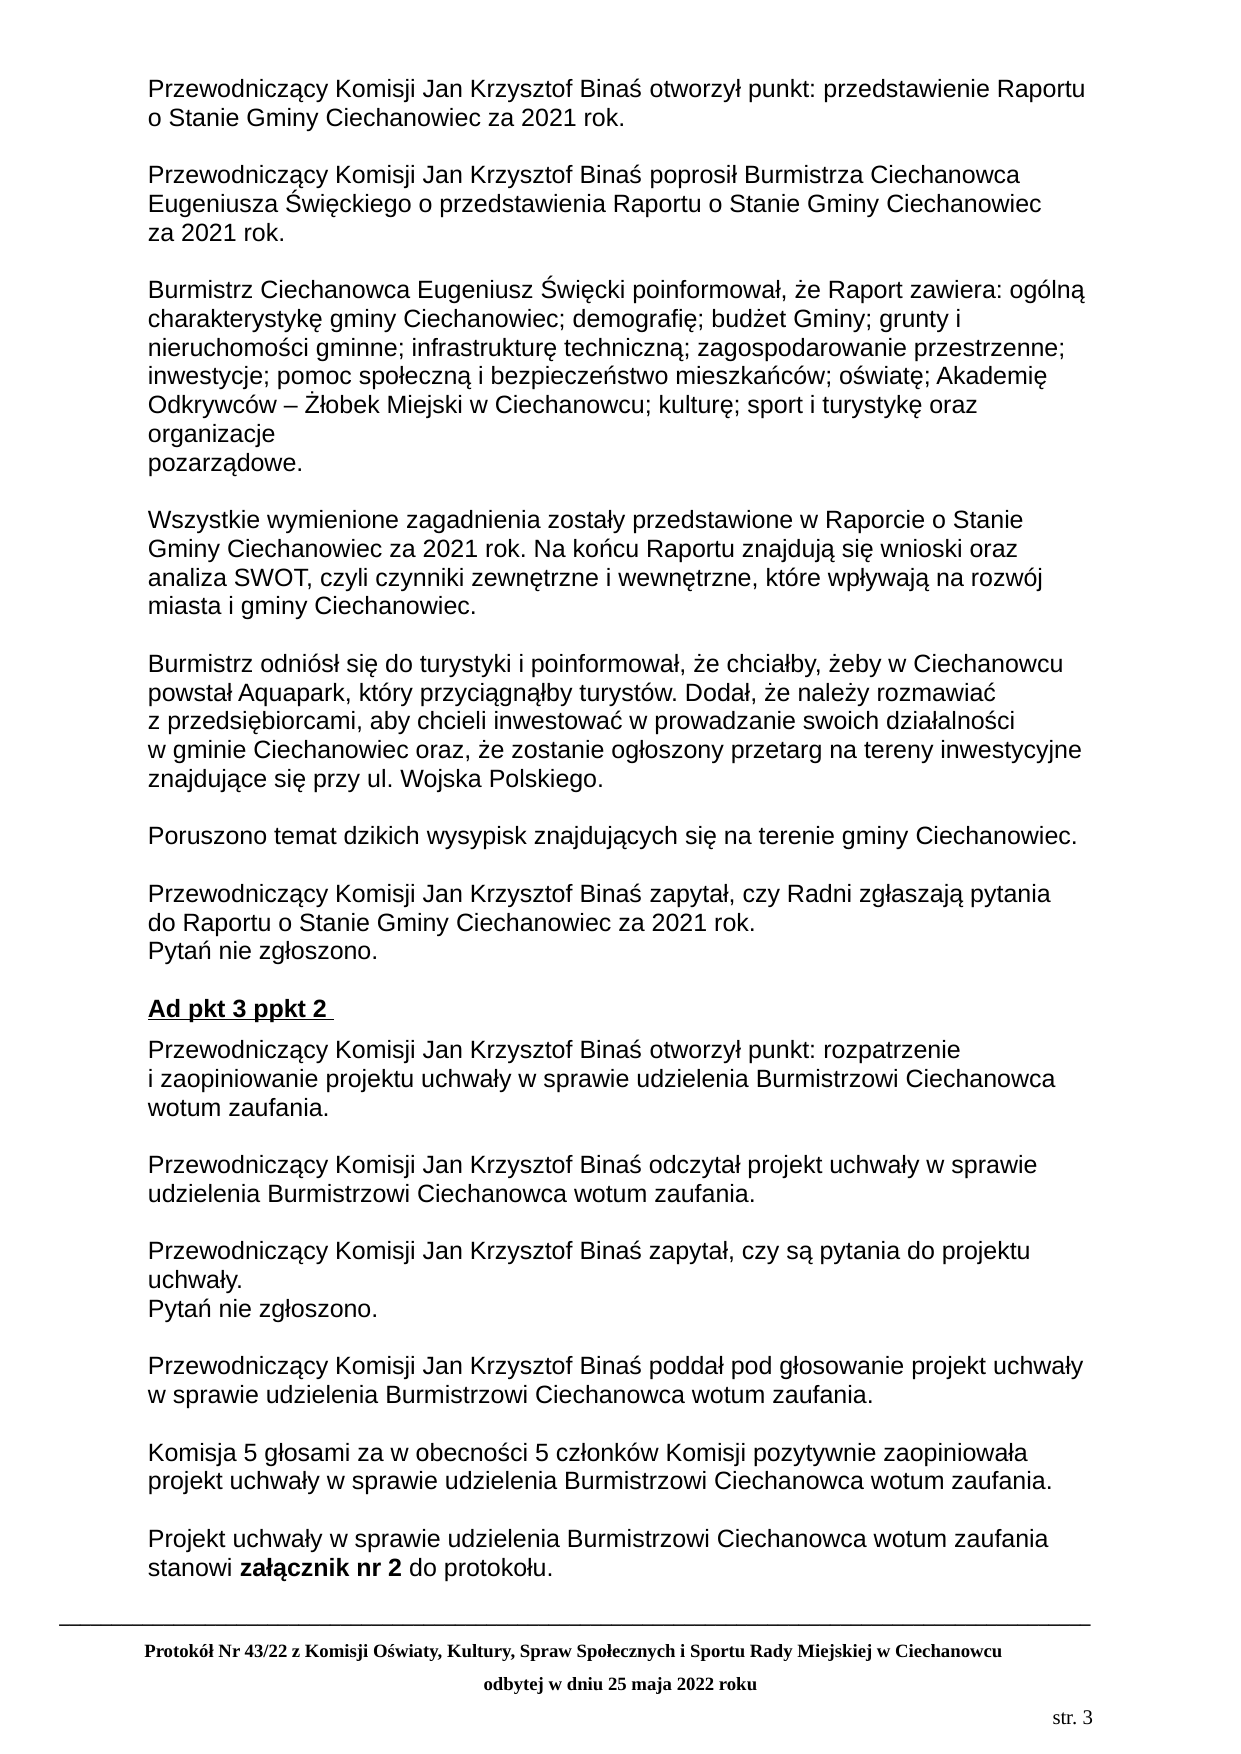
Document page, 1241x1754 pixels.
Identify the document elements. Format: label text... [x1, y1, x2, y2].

text Projekt uchwały w sprawie udzielenia Burmistrzowi Ciechanowca wotum zaufania stanowi załącznik nr 2 do protokołu. [148, 1524, 1092, 1581]
text Burmistrz Ciechanowca Eugeniusz Święcki poinformował, że Raport zawiera: ogólną charakterystykę gminy Ciechanowiec; demografię; budżet Gminy; grunty i nieruchomości gminne; infrastrukturę techniczną; zagospodarowanie przestrzenne; inwestycje; pomoc społeczną i bezpieczeństwo mieszkańców; oświatę; Akademię Odkrywców – Żłobek Miejski w Ciechanowcu; kulturę; sport i turystykę oraz organizacje pozarządowe. [148, 275, 1092, 476]
text Przewodniczący Komisji Jan Krzysztof Binaś poprosił Burmistrza Ciechanowca Eugeniusza Święckiego o przedstawienia Raportu o Stanie Gminy Ciechanowiec za 2021 rok. [148, 160, 1092, 246]
text Wszystkie wymienione zagadnienia zostały przedstawione w Raporcie o Stanie Gminy Ciechanowiec za 2021 rok. Na końcu Raportu znajdują się wnioski oraz analiza SWOT, czyli czynniki zewnętrzne i wewnętrzne, które wpływają na rozwój miasta i gminy Ciechanowiec. [148, 505, 1092, 620]
text Burmistrz odniósł się do turystyki i poinformował, że chciałby, żeby w Ciechanowcu powstał Aquapark, który przyciągnąłby turystów. Dodał, że należy rozmawiać z przedsiębiorcami, aby chcieli inwestować w prowadzanie swoich działalności w gminie Ciechanowiec oraz, że zostanie ogłoszony przetarg na tereny inwestycyjne znajdujące się przy ul. Wojska Polskiego. [148, 649, 1092, 792]
text Przewodniczący Komisji Jan Krzysztof Binaś otworzył punkt: rozpatrzenie i zaopiniowanie projektu uchwały w sprawie udzielenia Burmistrzowi Ciechanowca wotum zaufania. [148, 1035, 1092, 1121]
text Przewodniczący Komisji Jan Krzysztof Binaś otworzył punkt: przedstawienie Raportu o Stanie Gminy Ciechanowiec za 2021 rok. [148, 74, 1092, 131]
text Poruszono temat dzikich wysypisk znajdujących się na terenie gminy Ciechanowiec. [148, 821, 1092, 850]
text Ad pkt 3 ppkt 2 [148, 994, 1092, 1022]
text Pytań nie zgłoszono. [148, 936, 1092, 965]
text Przewodniczący Komisji Jan Krzysztof Binaś poddał pod głosowanie projekt uchwały w sprawie udzielenia Burmistrzowi Ciechanowca wotum zaufania. [148, 1351, 1092, 1409]
text Komisja 5 głosami za w obecności 5 członków Komisji pozytywnie zaopiniowała projekt uchwały w sprawie udzielenia Burmistrzowi Ciechanowca wotum zaufania. [148, 1437, 1092, 1495]
text Przewodniczący Komisji Jan Krzysztof Binaś zapytał, czy Radni zgłaszają pytania do Raportu o Stanie Gminy Ciechanowiec za 2021 rok. [148, 879, 1092, 936]
text Przewodniczący Komisji Jan Krzysztof Binaś odczytał projekt uchwały w sprawie udzielenia Burmistrzowi Ciechanowca wotum zaufania. [148, 1150, 1092, 1207]
text Pytań nie zgłoszono. [148, 1294, 1092, 1322]
text Przewodniczący Komisji Jan Krzysztof Binaś zapytał, czy są pytania do projektu uchwały. [148, 1236, 1092, 1294]
